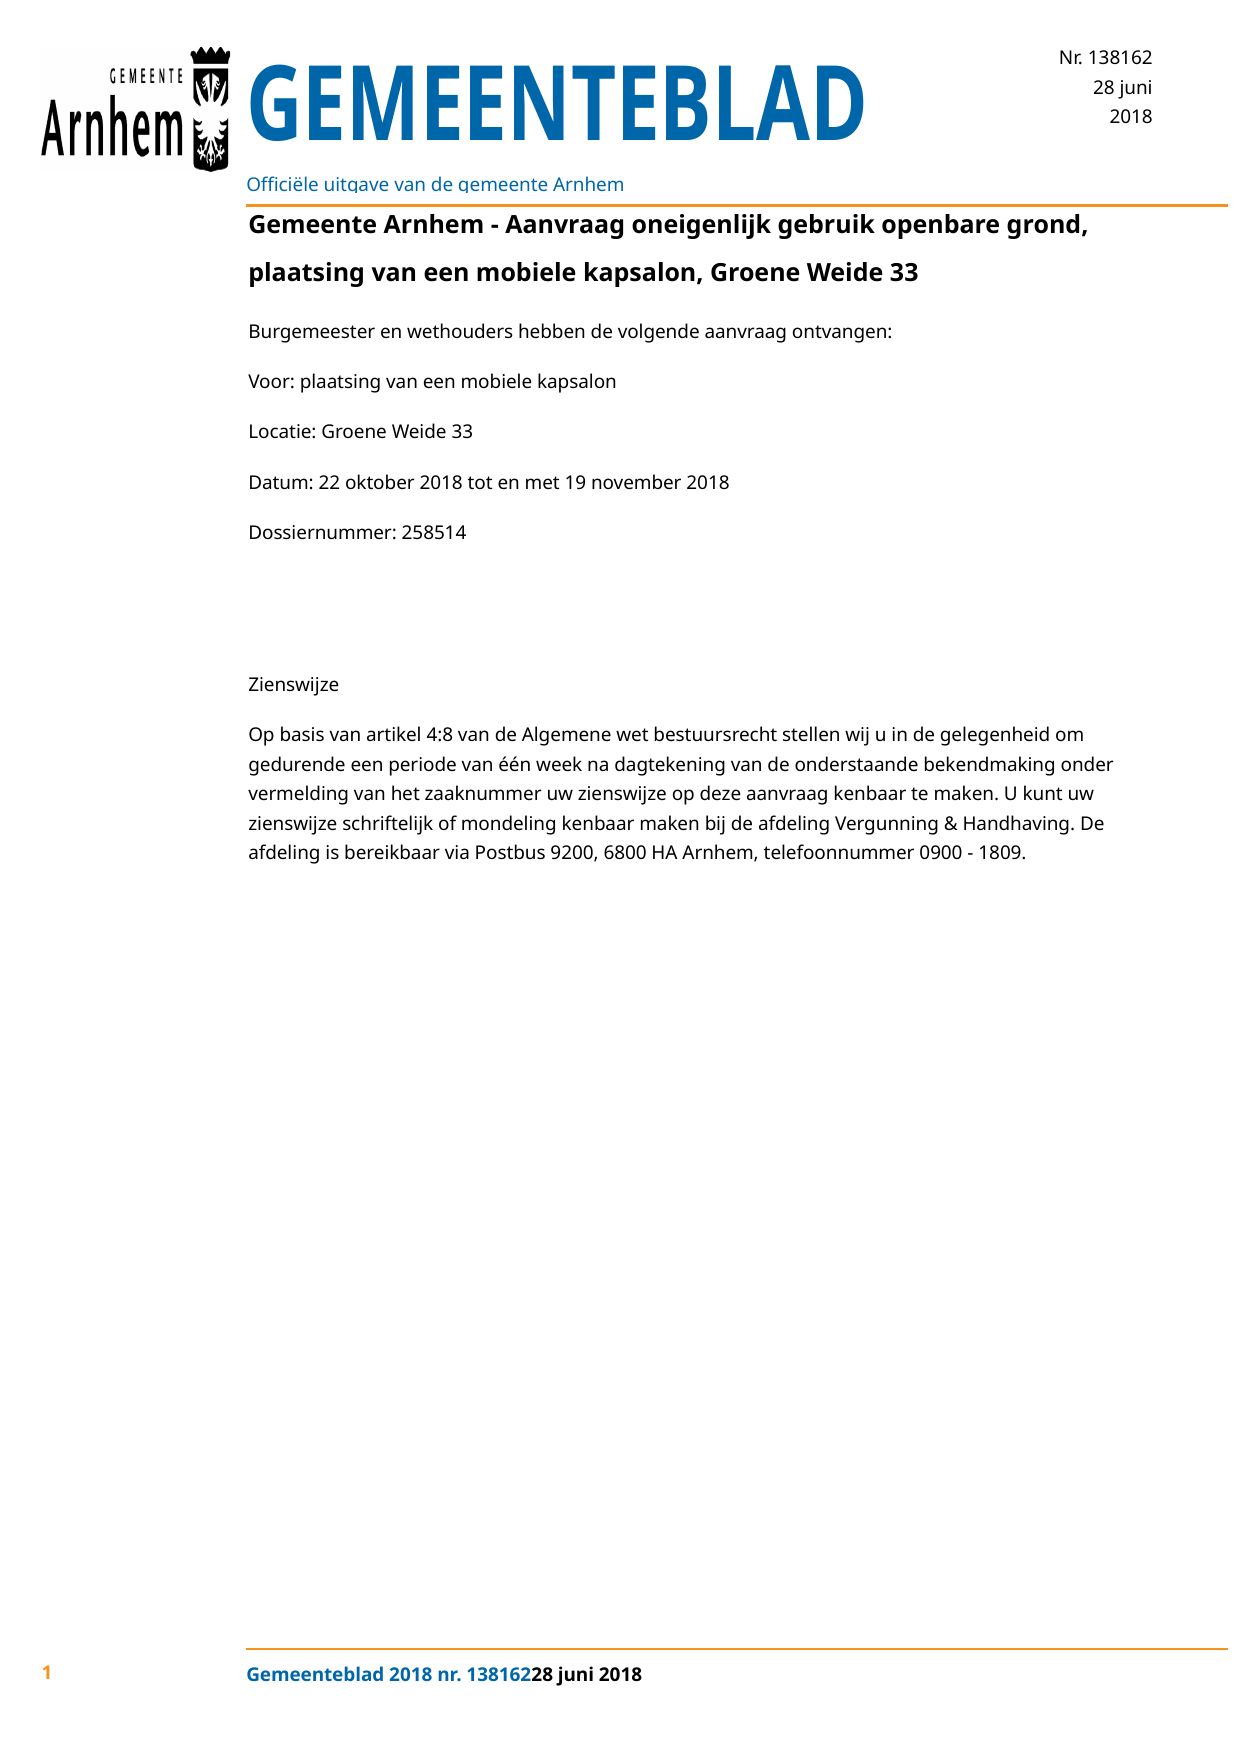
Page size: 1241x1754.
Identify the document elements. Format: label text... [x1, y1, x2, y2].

text Datum: 22 oktober 2018 tot en met 19 november 2018 [248, 469, 1152, 495]
text Op basis van artikel 4:8 van de Algemene wet bestuursrecht stellen wij u in de gelegenheid om gedurende een periode van één week na dagtekening van de onderstaande bekendmaking onder vermelding van het zaaknummer uw zienswijze op deze aanvraag kenbaar te maken. U kunt uw zienswijze schriftelijk of mondeling kenbaar maken bij de afdeling Vergunning & Handhaving. De afdeling is bereikbaar via Postbus 9200, 6800 HA Arnhem, telefoonnummer 0900 - 1809. [248, 721, 1152, 865]
text Voor: plaatsing van een mobiele kapsalon [248, 368, 1152, 394]
text Gemeente Arnhem - Aanvraag oneigenlijk gebruik openbare grond, plaatsing van een mobiele kapsalon, Groene Weide 33 [248, 207, 1152, 288]
picture [41, 47, 231, 172]
text Zienswijze [248, 671, 1152, 697]
text Dossiernummer: 258514 [248, 519, 1152, 545]
text Locatie: Groene Weide 33 [248, 419, 1152, 444]
text Burgemeester en wethouders hebben de volgende aanvraag ontvangen: [248, 318, 1152, 344]
